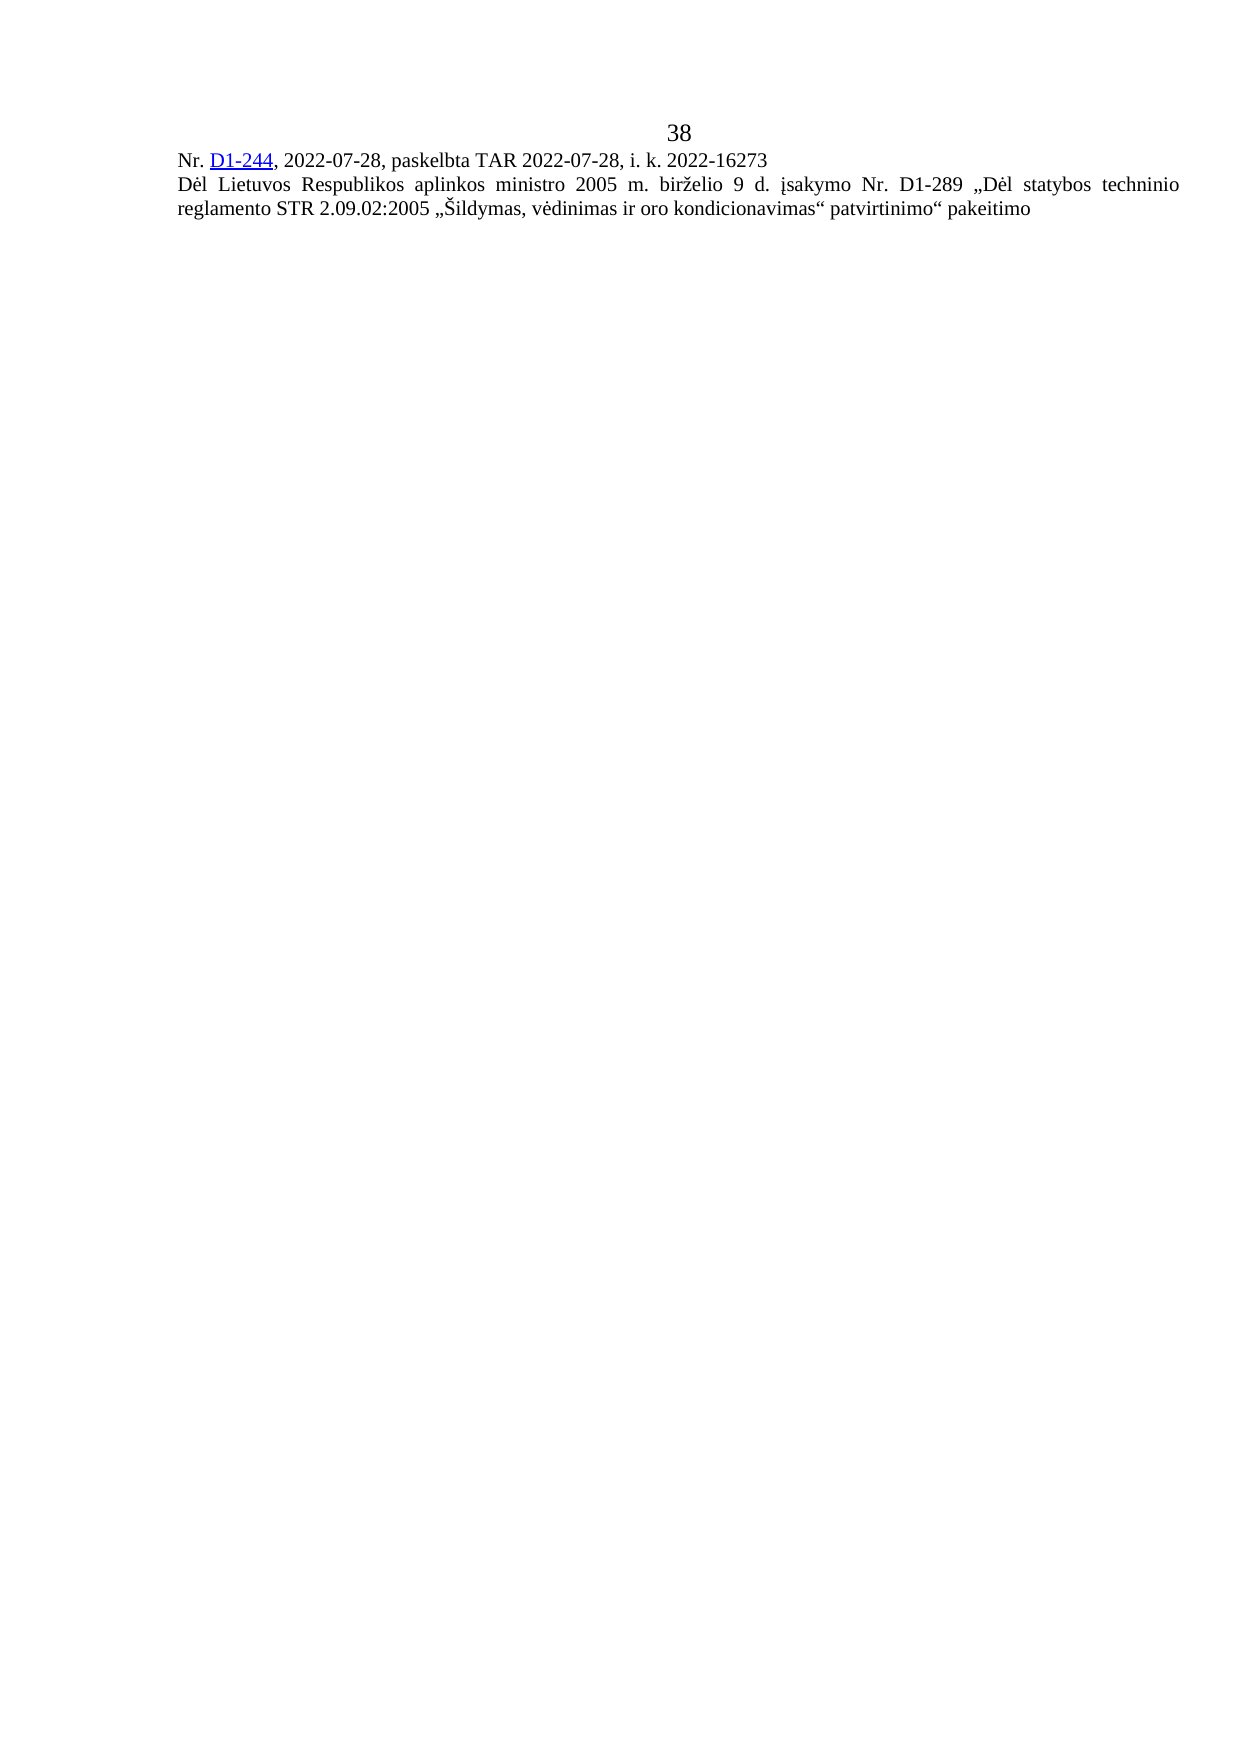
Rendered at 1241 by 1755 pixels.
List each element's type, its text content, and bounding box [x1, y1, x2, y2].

text Nr. D1-244, 2022-07-28, paskelbta TAR 2022-07-28, i. k. 2022-16273 [177, 148, 1181, 172]
text Dėl Lietuvos Respublikos aplinkos ministro 2005 m. birželio 9 d. įsakymo Nr. D1-289 „Dėl statybos techninio reglamento STR 2.09.02:2005 „Šildymas, vėdinimas ir oro kondicionavimas“ patvirtinimo“ pakeitimo [177, 172, 1181, 220]
